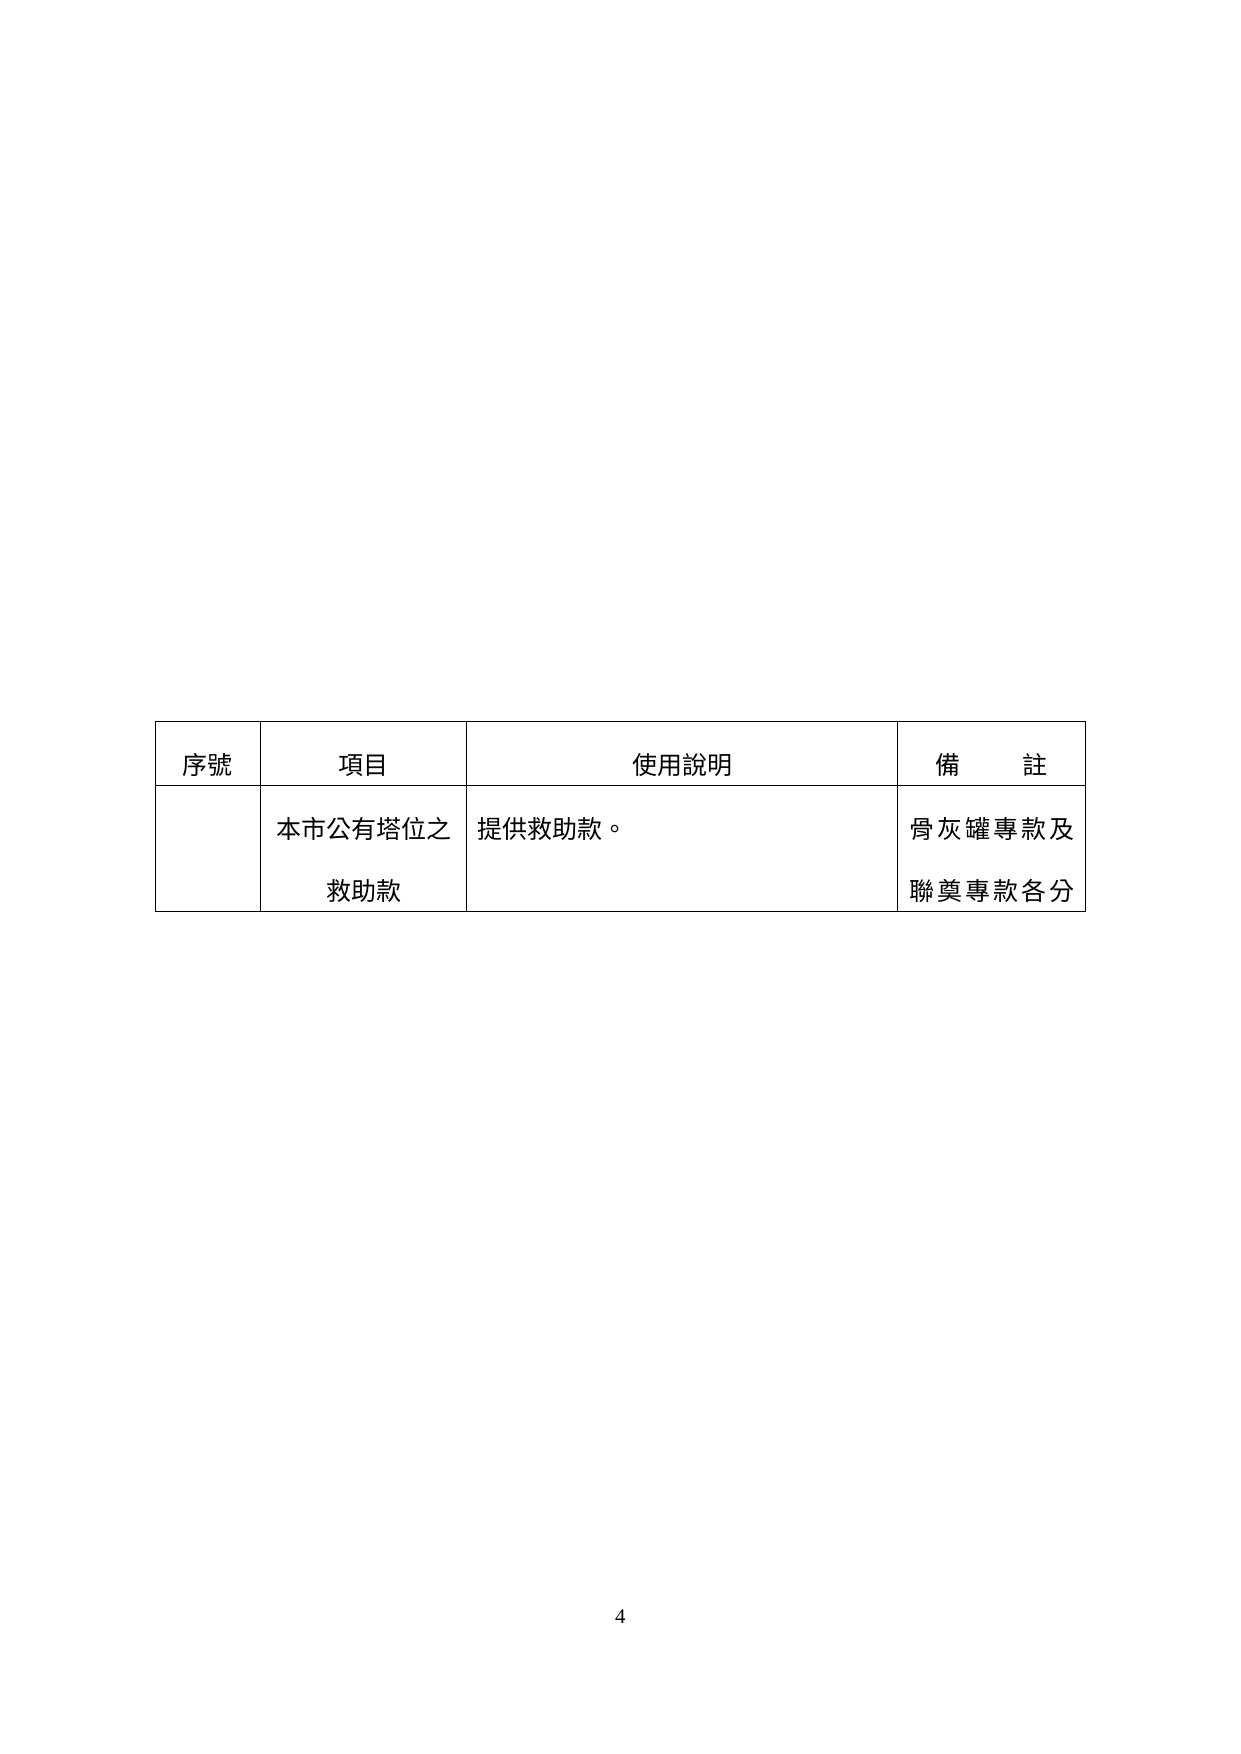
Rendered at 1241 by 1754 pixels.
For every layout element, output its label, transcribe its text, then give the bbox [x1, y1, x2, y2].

table_cell 本市公有塔位之救助款 [261, 786, 466, 911]
table_header 備 註 [898, 722, 1085, 785]
table_header 使用說明 [467, 722, 897, 785]
table_cell 提供救助款。 [467, 786, 897, 911]
table_cell 骨灰罐專款及聯奠專款各分 [898, 786, 1085, 911]
table_cell [156, 786, 260, 911]
table_header 序號 [156, 722, 260, 785]
table_header 項目 [261, 722, 466, 785]
